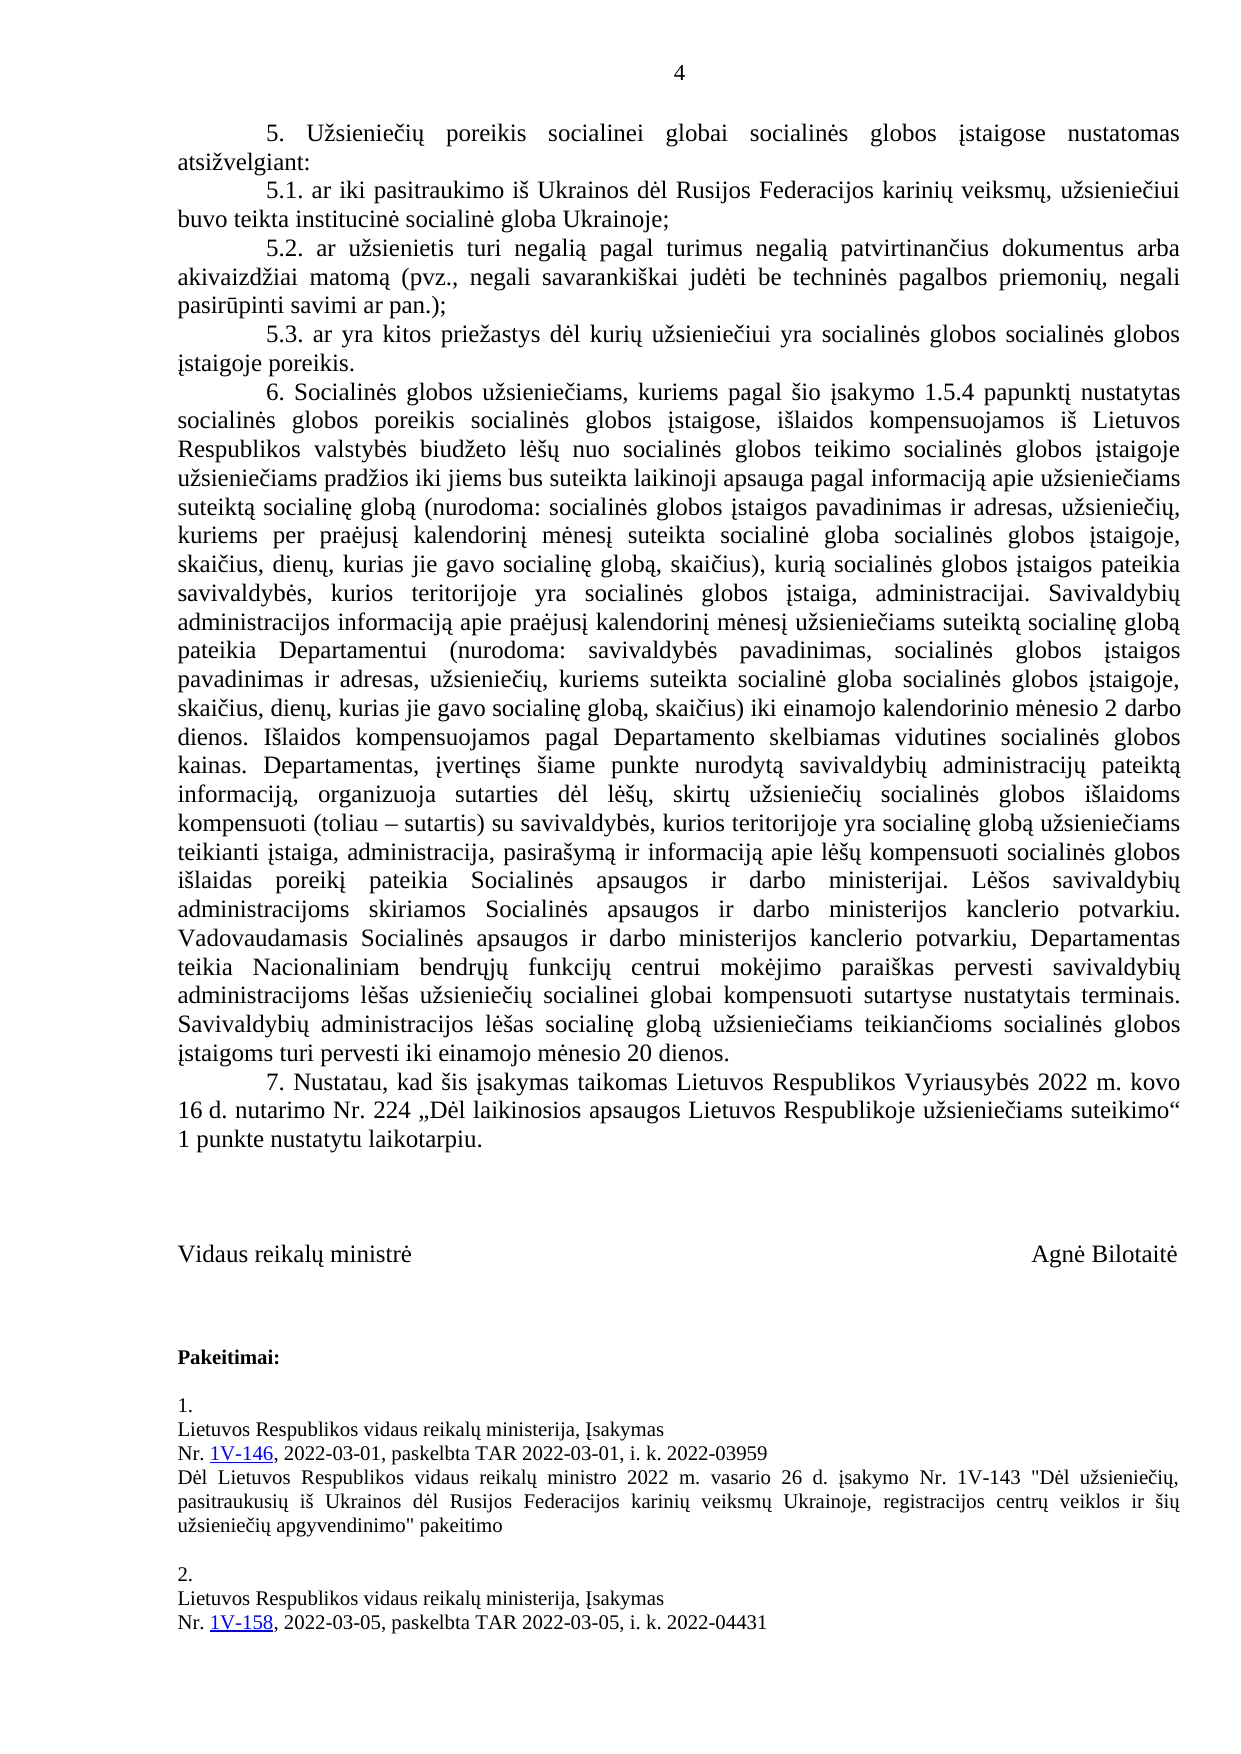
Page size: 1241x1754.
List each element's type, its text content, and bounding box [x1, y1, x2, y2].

text Nr. 1V-146, 2022-03-01, paskelbta TAR 2022-03-01, i. k. 2022-03959 [177, 1441, 1181, 1465]
text 5.2. ar užsienietis turi negalią pagal turimus negalią patvirtinančius dokumentus arba akivaizdžiai matomą (pvz., negali savarankiškai judėti be techninės pagalbos priemonių, negali pasirūpinti savimi ar pan.); [177, 233, 1181, 319]
text Vidaus reikalų ministrė Agnė Bilotaitė [177, 1239, 1181, 1268]
text Dėl Lietuvos Respublikos vidaus reikalų ministro 2022 m. vasario 26 d. įsakymo Nr. 1V-143 "Dėl užsieniečių, pasitraukusių iš Ukrainos dėl Rusijos Federacijos karinių veiksmų Ukrainoje, registracijos centrų veiklos ir šių užsieniečių apgyvendinimo" pakeitimo [177, 1465, 1181, 1537]
text 5. Užsieniečių poreikis socialinei globai socialinės globos įstaigose nustatomas atsižvelgiant: [177, 118, 1181, 176]
text 1. [177, 1393, 1181, 1417]
text Nr. 1V-158, 2022-03-05, paskelbta TAR 2022-03-05, i. k. 2022-04431 [177, 1610, 1181, 1634]
text 6. Socialinės globos užsieniečiams, kuriems pagal šio įsakymo 1.5.4 papunktį nustatytas socialinės globos poreikis socialinės globos įstaigose, išlaidos kompensuojamos iš Lietuvos Respublikos valstybės biudžeto lėšų nuo socialinės globos teikimo socialinės globos įstaigoje užsieniečiams pradžios iki jiems bus suteikta laikinoji apsauga pagal informaciją apie užsieniečiams suteiktą socialinę globą (nurodoma: socialinės globos įstaigos pavadinimas ir adresas, užsieniečių, kuriems per praėjusį kalendorinį mėnesį suteikta socialinė globa socialinės globos įstaigoje, skaičius, dienų, kurias jie gavo socialinę globą, skaičius), kurią socialinės globos įstaigos pateikia savivaldybės, kurios teritorijoje yra socialinės globos įstaiga, administracijai. Savivaldybių administracijos informaciją apie praėjusį kalendorinį mėnesį užsieniečiams suteiktą socialinę globą pateikia Departamentui (nurodoma: savivaldybės pavadinimas, socialinės globos įstaigos pavadinimas ir adresas, užsieniečių, kuriems suteikta socialinė globa socialinės globos įstaigoje, skaičius, dienų, kurias jie gavo socialinę globą, skaičius) iki einamojo kalendorinio mėnesio 2 darbo dienos. Išlaidos kompensuojamos pagal Departamento skelbiamas vidutines socialinės globos kainas. Departamentas, įvertinęs šiame punkte nurodytą savivaldybių administracijų pateiktą informaciją, organizuoja sutarties dėl lėšų, skirtų užsieniečių socialinės globos išlaidoms kompensuoti (toliau – sutartis) su savivaldybės, kurios teritorijoje yra socialinę globą užsieniečiams teikianti įstaiga, administracija, pasirašymą ir informaciją apie lėšų kompensuoti socialinės globos išlaidas poreikį pateikia Socialinės apsaugos ir darbo ministerijai. Lėšos savivaldybių administracijoms skiriamos Socialinės apsaugos ir darbo ministerijos kanclerio potvarkiu. Vadovaudamasis Socialinės apsaugos ir darbo ministerijos kanclerio potvarkiu, Departamentas teikia Nacionaliniam bendrųjų funkcijų centrui mokėjimo paraiškas pervesti savivaldybių administracijoms lėšas užsieniečių socialinei globai kompensuoti sutartyse nustatytais terminais. Savivaldybių administracijos lėšas socialinę globą užsieniečiams teikiančioms socialinės globos įstaigoms turi pervesti iki einamojo mėnesio 20 dienos. [177, 377, 1181, 1067]
text Pakeitimai: [177, 1345, 1181, 1369]
text Lietuvos Respublikos vidaus reikalų ministerija, Įsakymas [177, 1586, 1181, 1610]
text 5.1. ar iki pasitraukimo iš Ukrainos dėl Rusijos Federacijos karinių veiksmų, užsieniečiui buvo teikta institucinė socialinė globa Ukrainoje; [177, 176, 1181, 233]
text 5.3. ar yra kitos priežastys dėl kurių užsieniečiui yra socialinės globos socialinės globos įstaigoje poreikis. [177, 319, 1181, 377]
text 7. Nustatau, kad šis įsakymas taikomas Lietuvos Respublikos Vyriausybės 2022 m. kovo 16 d. nutarimo Nr. 224 „Dėl laikinosios apsaugos Lietuvos Respublikoje užsieniečiams suteikimo“ 1 punkte nustatytu laikotarpiu. [177, 1067, 1181, 1153]
text 2. [177, 1562, 1181, 1586]
text Lietuvos Respublikos vidaus reikalų ministerija, Įsakymas [177, 1417, 1181, 1441]
